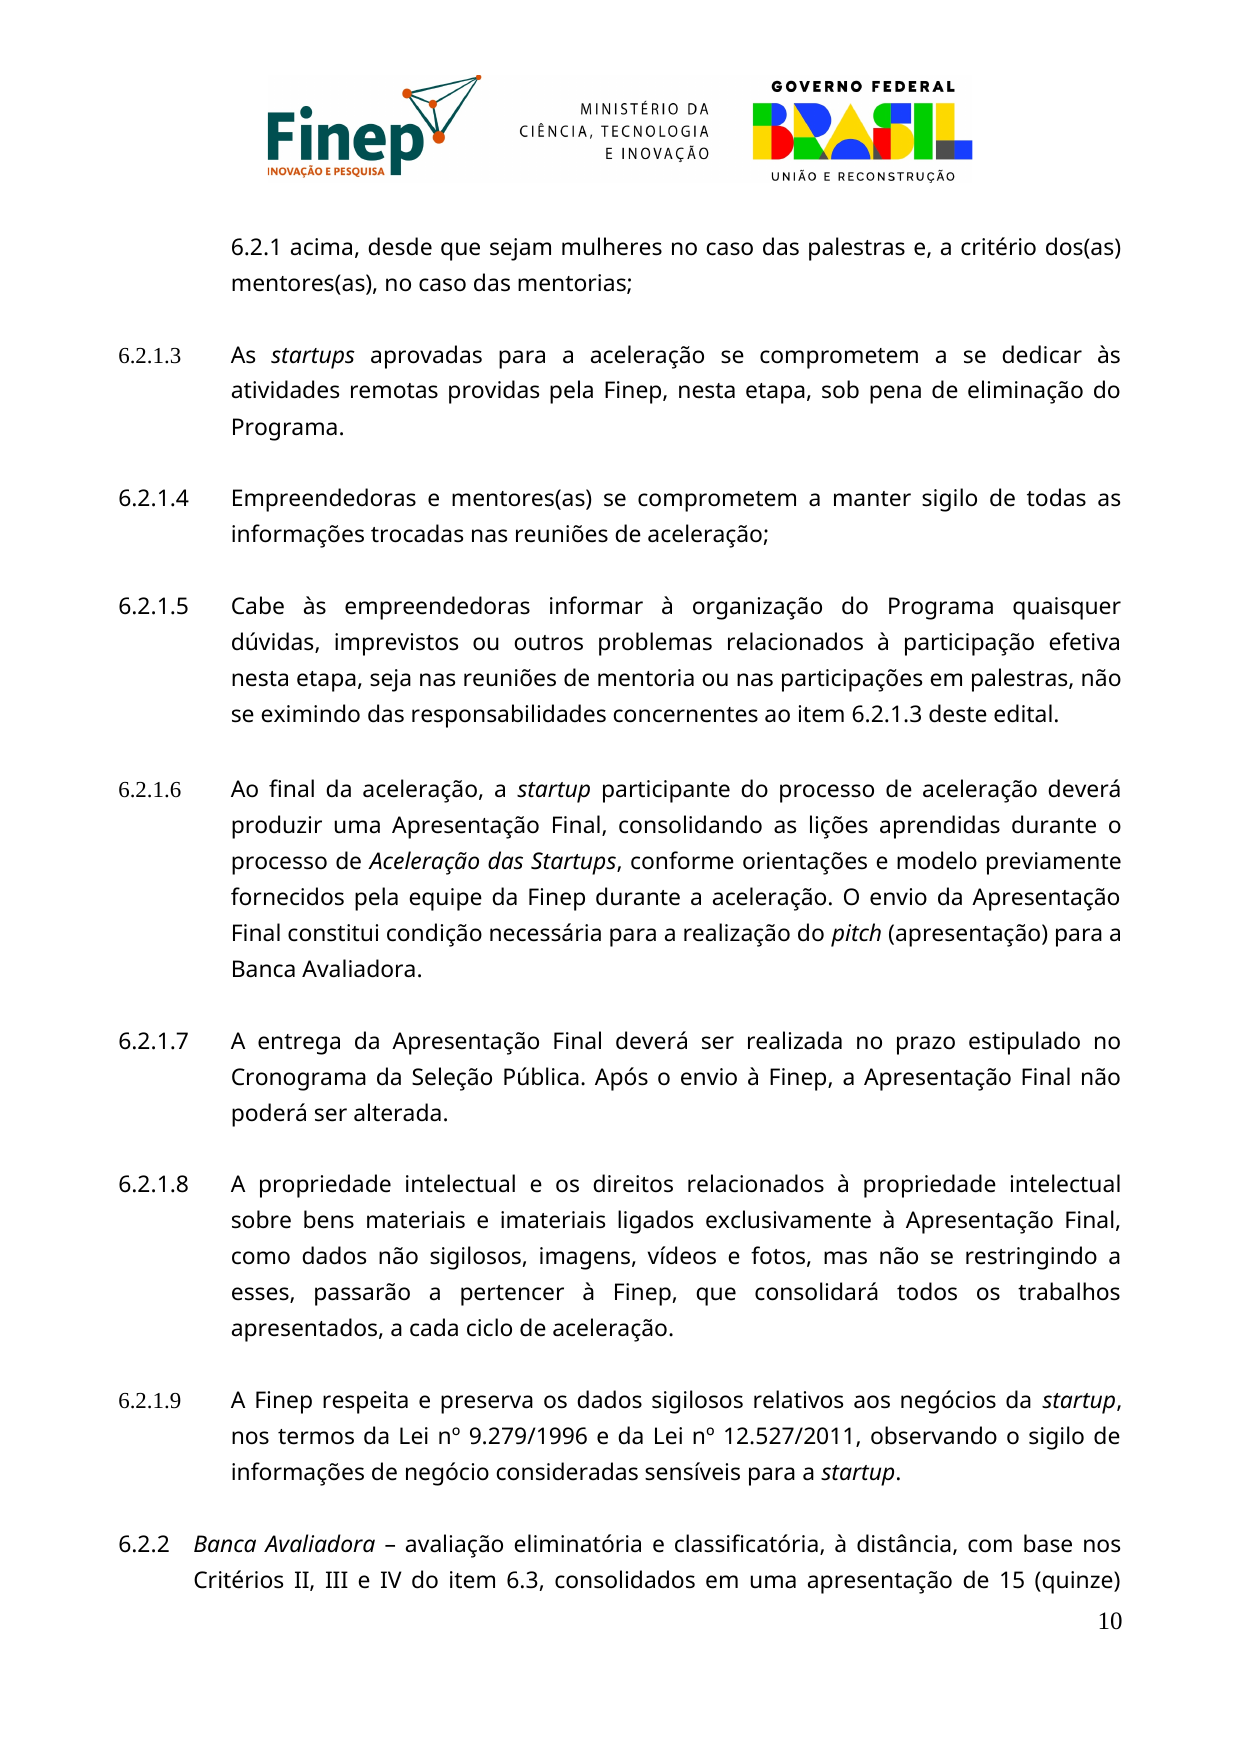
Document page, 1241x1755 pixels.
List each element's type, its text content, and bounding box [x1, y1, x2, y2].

list As startups aprovadas para a aceleração se comprometem a se dedicar às atividades remotas providas pela Finep, nesta etapa, sob pena de eliminação do Programa. [118, 338, 1122, 442]
list A Finep respeita e preserva os dados sigilosos relativos aos negócios da startup, nos termos da Lei nº 9.279/1996 e da Lei nº 12.527/2011, observando o sigilo de informações de negócio consideradas sensíveis para a startup. [118, 1384, 1122, 1487]
list A entrega da Apresentação Final deverá ser realizada no prazo estipulado no Cronograma da Seleção Pública. Após o envio à Finep, a Apresentação Final não poderá ser alterada. [118, 1024, 1122, 1128]
list Ao final da aceleração, a startup participante do processo de aceleração deverá produzir uma Apresentação Final, consolidando as lições aprendidas durante o processo de Aceleração das Startups, conforme orientações e modelo previamente fornecidos pela equipe da Finep durante a aceleração. O envio da Apresentação Final constitui condição necessária para a realização do pitch (apresentação) para a Banca Avaliadora. [118, 773, 1122, 984]
list Empreendedoras e mentores(as) se comprometem a manter sigilo de todas as informações trocadas nas reuniões de aceleração; [118, 482, 1122, 549]
list Banca Avaliadora – avaliação eliminatória e classificatória, à distância, com base nos Critérios II, III e IV do item 6.3, consolidados em uma apresentação de 15 (quinze) [118, 1528, 1122, 1595]
list A propriedade intelectual e os direitos relacionados à propriedade intelectual sobre bens materiais e imateriais ligados exclusivamente à Apresentação Final, como dados não sigilosos, imagens, vídeos e fotos, mas não se restringindo a esses, passarão a pertencer à Finep, que consolidará todos os trabalhos apresentados, a cada ciclo de aceleração. [118, 1168, 1122, 1343]
list Cabe às empreendedoras informar à organização do Programa quaisquer dúvidas, imprevistos ou outros problemas relacionados à participação efetiva nesta etapa, seja nas reuniões de mentoria ou nas participações em palestras, não se eximindo das responsabilidades concernentes ao item 6.2.1.3 deste edital. [118, 590, 1122, 729]
list 6.2.1 acima, desde que sejam mulheres no caso das palestras e, a critério dos(as) mentores(as), no caso das mentorias; [118, 231, 1122, 298]
